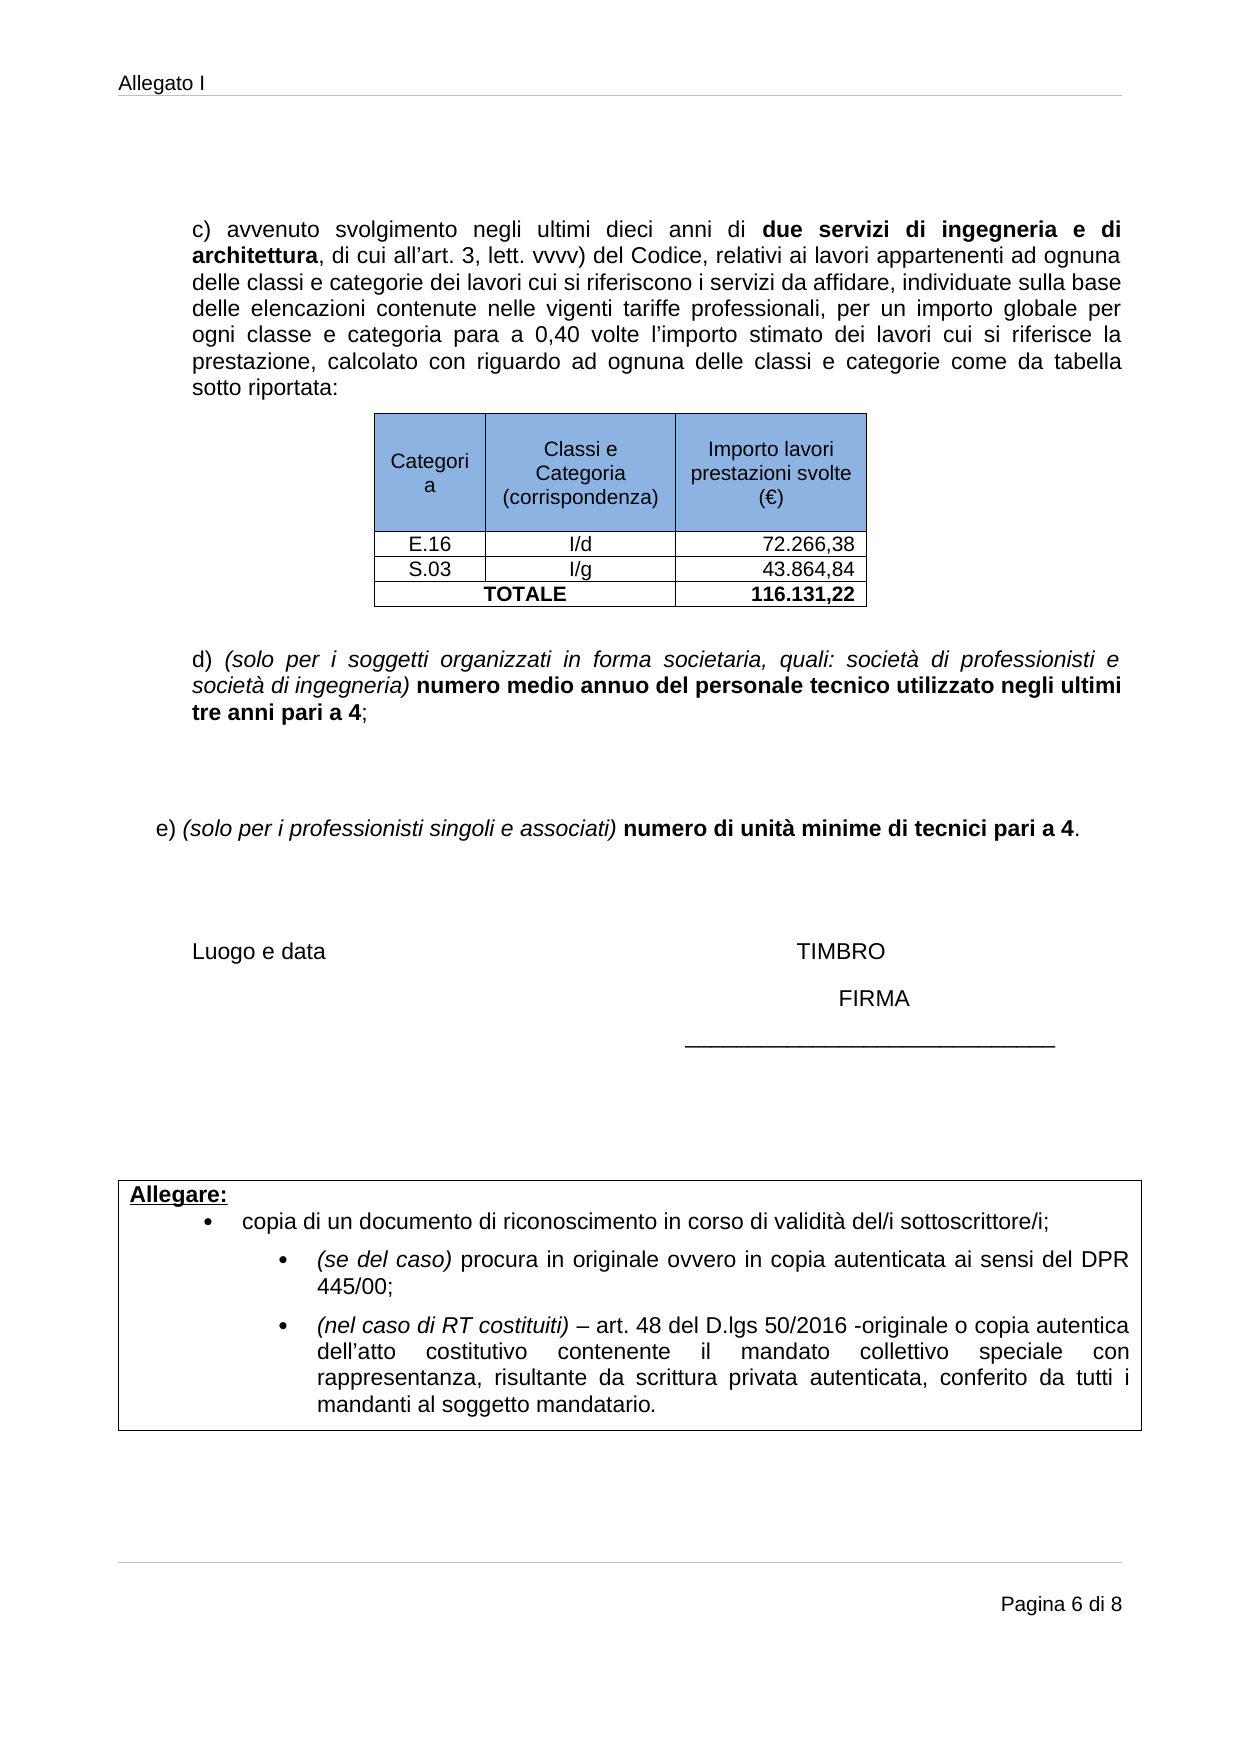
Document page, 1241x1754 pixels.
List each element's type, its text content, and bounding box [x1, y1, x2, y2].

table_cell 72.266,38 [676, 532, 866, 556]
table_cell I/d [486, 532, 675, 556]
table_header Allegare: copia di un documento di riconoscimento in corso di validità del/i sottoscrittore/i; (se del caso) procura in originale ovvero in copia autenticata ai sensi del DPR 445/00; (nel caso di RT costituiti) – art. 48 del D.lgs 50/2016 -originale o copia autentica dell’atto costitutivo contenente il mandato collettivo speciale con rappresentanza, risultante da scrittura privata autenticata, conferito da tutti i mandanti al soggetto mandatario. [119, 1181, 1141, 1429]
table_cell I/g [486, 557, 675, 581]
table_header Classi e Categoria (corrispondenza) [486, 414, 675, 531]
text c) avvenuto svolgimento negli ultimi dieci anni di due servizi di ingegneria e di architettura, di cui all’art. 3, lett. vvvv) del Codice, relativi ai lavori appartenenti ad ognuna delle classi e categorie dei lavori cui si riferiscono i servizi da affidare, individuate sulla base delle elencazioni contenute nelle vigenti tariffe professionali, per un importo globale per ogni classe e categoria para a 0,40 volte l’importo stimato dei lavori cui si riferisce la prestazione, calcolato con riguardo ad ognuna delle classi e categorie come da tabella sotto riportata: [192, 216, 1122, 401]
text Luogo e data TIMBRO [192, 938, 1122, 964]
table_header Categoria [375, 414, 485, 531]
table_cell S.03 [375, 557, 485, 581]
table_cell 116.131,22 [676, 582, 866, 606]
table_cell 43.864,84 [676, 557, 866, 581]
text e) (solo per i professionisti singoli e associati) numero di unità minime di tecnici pari a 4. [156, 815, 1122, 842]
table_header Importo lavori prestazioni svolte (€) [676, 414, 866, 531]
table_cell E.16 [375, 532, 485, 556]
text FIRMA [156, 985, 1122, 1012]
text d) (solo per i soggetti organizzati in forma societaria, quali: società di professionisti e società di ingegneria) numero medio annuo del personale tecnico utilizzato negli ultimi tre anni pari a 4; [192, 646, 1122, 725]
text _____________________________ [634, 1022, 1122, 1048]
table_cell TOTALE [375, 582, 675, 606]
